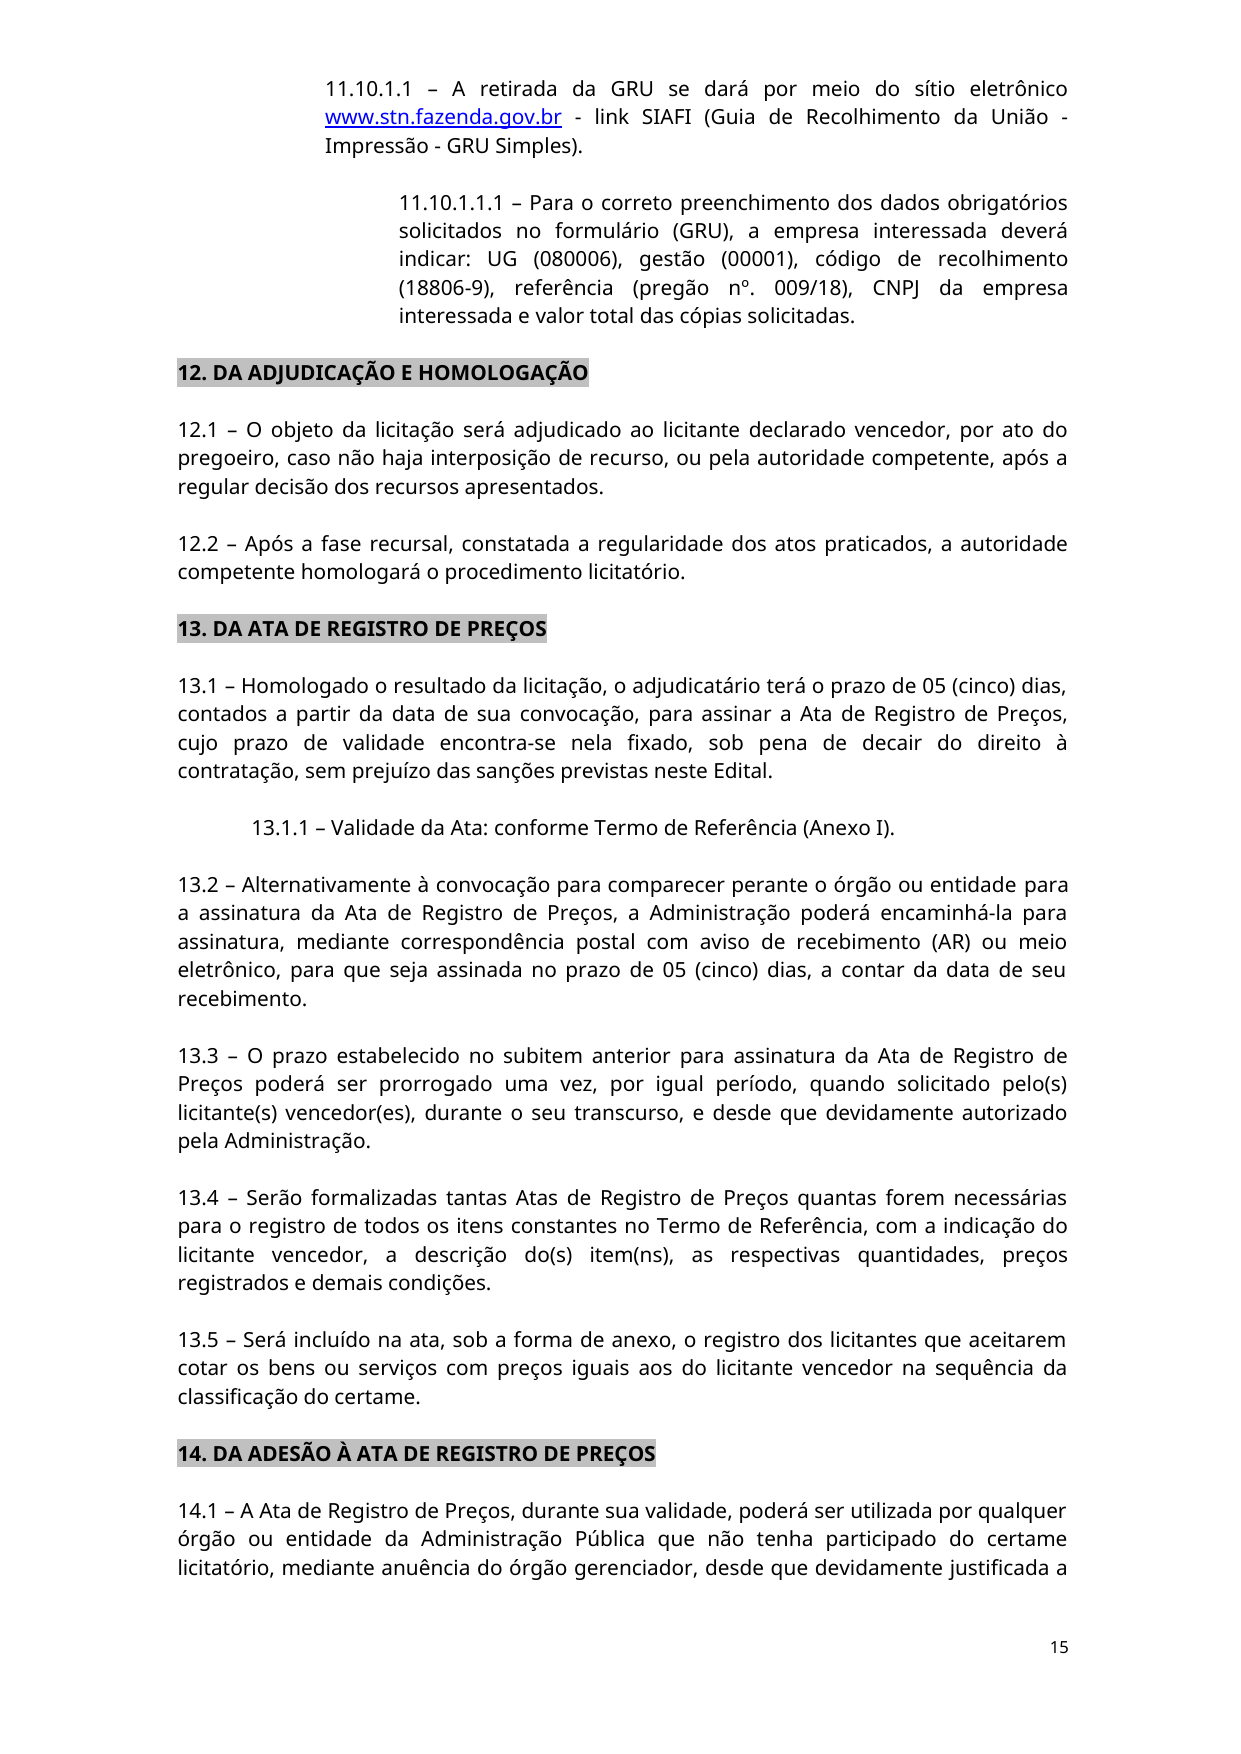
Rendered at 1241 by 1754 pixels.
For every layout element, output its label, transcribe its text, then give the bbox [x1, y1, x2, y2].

text 13.5 – Será incluído na ata, sob a forma de anexo, o registro dos licitantes que aceitarem cotar os bens ou serviços com preços iguais aos do licitante vencedor na sequência da classificação do certame. [177, 1325, 1069, 1410]
text 13.1 – Homologado o resultado da licitação, o adjudicatário terá o prazo de 05 (cinco) dias, contados a partir da data de sua convocação, para assinar a Ata de Registro de Preços, cujo prazo de validade encontra-se nela fixado, sob pena de decair do direito à contratação, sem prejuízo das sanções previstas neste Edital. [177, 671, 1069, 785]
text 13.4 – Serão formalizadas tantas Atas de Registro de Preços quantas forem necessárias para o registro de todos os itens constantes no Termo de Referência, com a indicação do licitante vencedor, a descrição do(s) item(ns), as respectivas quantidades, preços registrados e demais condições. [177, 1183, 1069, 1297]
text 13. DA ATA DE REGISTRO DE PREÇOS [177, 614, 1069, 643]
text 11.10.1.1 – A retirada da GRU se dará por meio do sítio eletrônico www.stn.fazenda.gov.br - link SIAFI (Guia de Recolhimento da União - Impressão - GRU Simples). [325, 74, 1069, 159]
text 13.2 – Alternativamente à convocação para comparecer perante o órgão ou entidade para a assinatura da Ata de Registro de Preços, a Administração poderá encaminhá-la para assinatura, mediante correspondência postal com aviso de recebimento (AR) ou meio eletrônico, para que seja assinada no prazo de 05 (cinco) dias, a contar da data de seu recebimento. [177, 870, 1069, 1012]
text 11.10.1.1.1 – Para o correto preenchimento dos dados obrigatórios solicitados no formulário (GRU), a empresa interessada deverá indicar: UG (080006), gestão (00001), código de recolhimento (18806-9), referência (pregão nº. 009/18), CNPJ da empresa interessada e valor total das cópias solicitadas. [399, 188, 1069, 330]
text 13.1.1 – Validade da Ata: conforme Termo de Referência (Anexo I). [251, 813, 1069, 842]
text 14. DA ADESÃO À ATA DE REGISTRO DE PREÇOS [177, 1439, 1069, 1467]
text 12.1 – O objeto da licitação será adjudicado ao licitante declarado vencedor, por ato do pregoeiro, caso não haja interposição de recurso, ou pela autoridade competente, após a regular decisão dos recursos apresentados. [177, 415, 1069, 500]
list 14.1 – A Ata de Registro de Preços, durante sua validade, poderá ser utilizada por qualquer órgão ou entidade da Administração Pública que não tenha participado do certame licitatório, mediante anuência do órgão gerenciador, desde que devidamente justificada a [177, 1496, 1069, 1581]
text 13.3 – O prazo estabelecido no subitem anterior para assinatura da Ata de Registro de Preços poderá ser prorrogado uma vez, por igual período, quando solicitado pelo(s) licitante(s) vencedor(es), durante o seu transcurso, e desde que devidamente autorizado pela Administração. [177, 1041, 1069, 1154]
text 12. DA ADJUDICAÇÃO E HOMOLOGAÇÃO [177, 358, 1069, 387]
text 12.2 – Após a fase recursal, constatada a regularidade dos atos praticados, a autoridade competente homologará o procedimento licitatório. [177, 529, 1069, 586]
